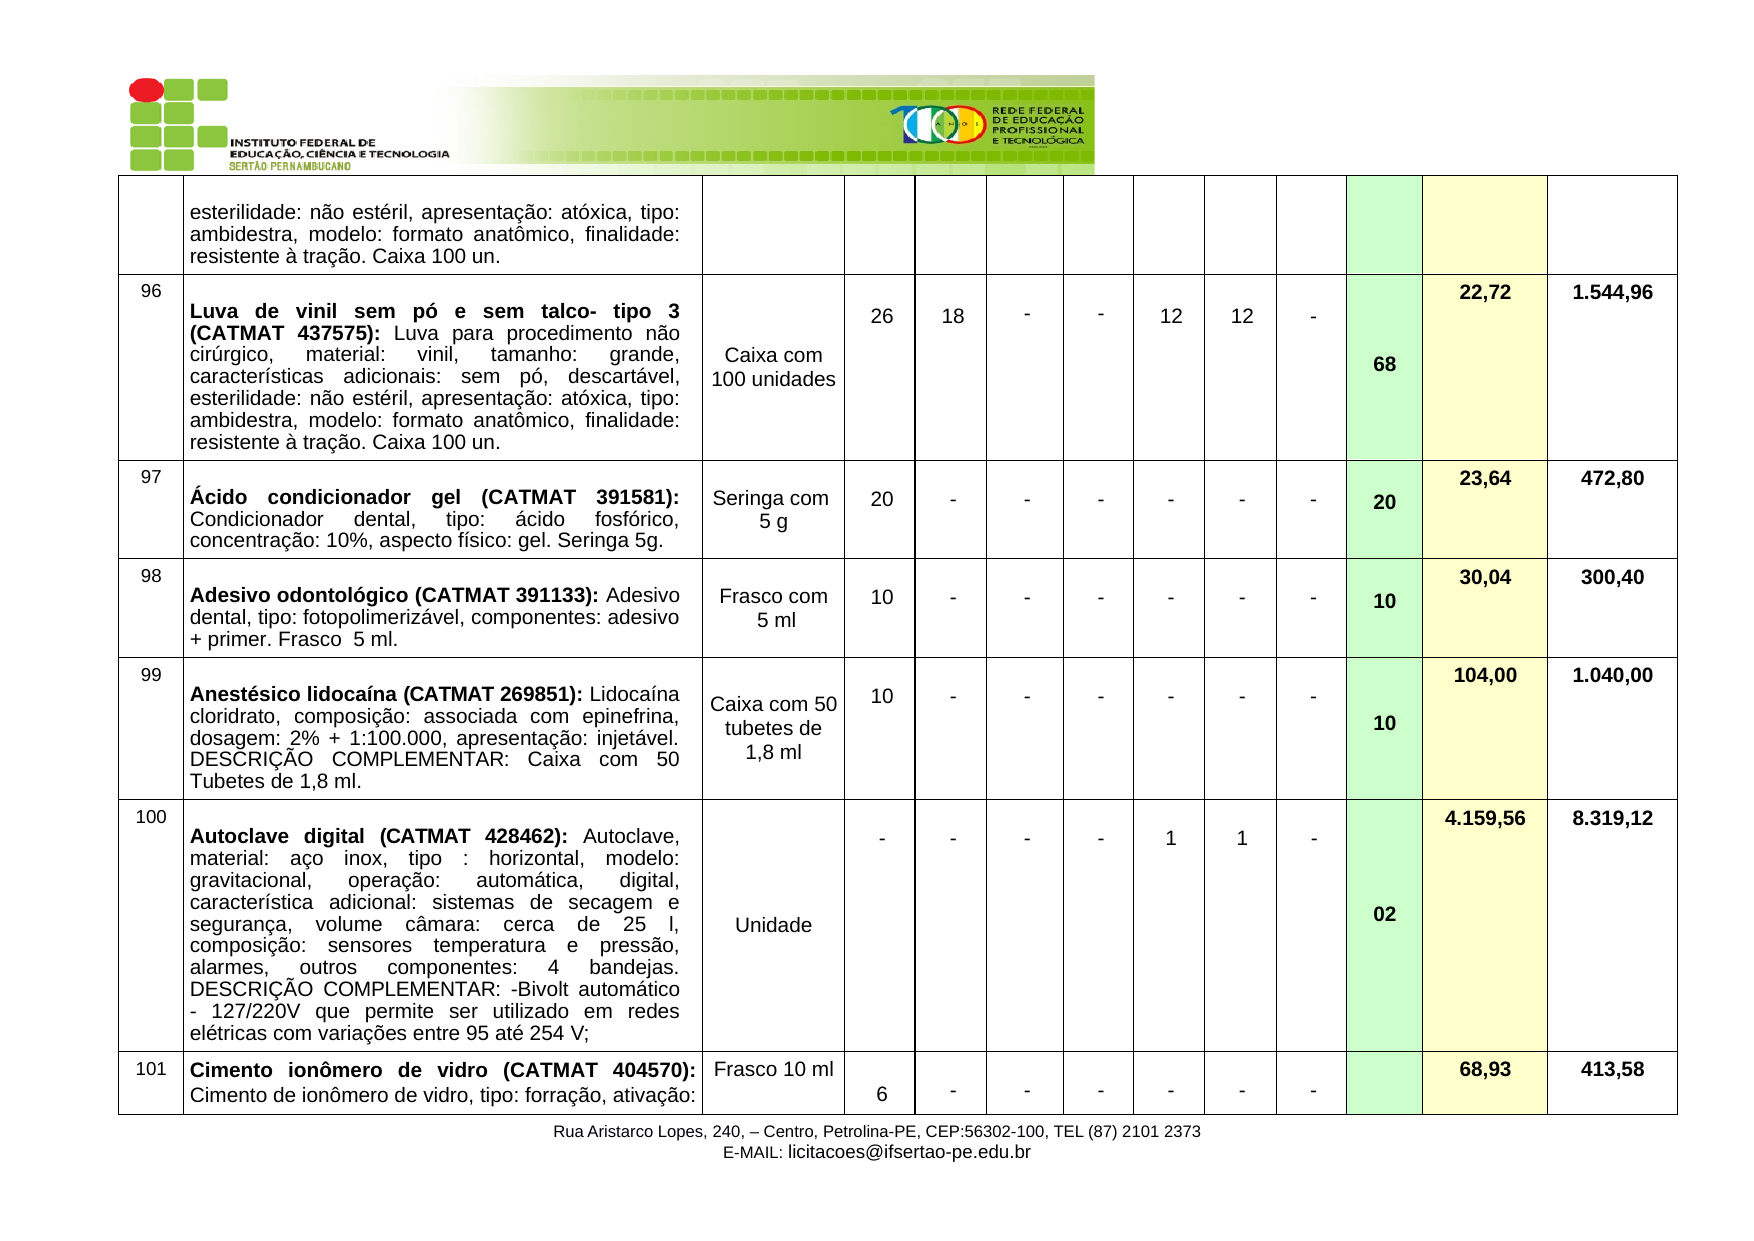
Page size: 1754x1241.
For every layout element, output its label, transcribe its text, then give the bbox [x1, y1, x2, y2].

table_cell 23,64 [1423, 461, 1547, 558]
table_cell - [987, 1052, 1063, 1114]
table_cell 30,04 [1423, 559, 1547, 657]
table_cell - [1064, 1052, 1133, 1114]
table_cell [1347, 176, 1422, 273]
table_cell - [916, 658, 986, 799]
table_cell Adesivo odontológico (CATMAT 391133): Adesivo dental, tipo: fotopolimerizável, componentes: adesivo + primer. Frasco 5 ml. [184, 559, 702, 657]
table_cell - [987, 461, 1063, 558]
table_cell 1.040,00 [1548, 658, 1677, 799]
table_cell - [1205, 658, 1276, 799]
table_cell 1 [1205, 800, 1276, 1051]
table_cell - [916, 559, 986, 657]
table_cell esterilidade: não estéril, apresentação: atóxica, tipo: ambidestra, modelo: formato anatômico, finalidade: resistente à tração. Caixa 100 un. [184, 176, 702, 273]
table_cell 18 [916, 275, 986, 459]
table_cell 97 [119, 461, 183, 558]
table_cell [845, 176, 914, 273]
table_cell Caixa com 100 unidades [703, 275, 844, 459]
table_cell Anestésico lidocaína (CATMAT 269851): Lidocaína cloridrato, composição: associada com epinefrina, dosagem: 2% + 1:100.000, apresentação: injetável. DESCRIÇÃO COMPLEMENTAR: Caixa com 50 Tubetes de 1,8 ml. [184, 658, 702, 799]
table_cell - [1134, 559, 1204, 657]
table_cell - [1205, 559, 1276, 657]
table_cell - [987, 176, 1063, 273]
table_cell [119, 176, 183, 273]
table_cell 68,93 [1423, 1052, 1547, 1114]
table_cell 4.159,56 [1423, 800, 1547, 1051]
table_cell - [1277, 800, 1346, 1051]
table_cell [1548, 176, 1677, 273]
table_cell - [845, 800, 914, 1051]
table_cell - [987, 658, 1063, 799]
table_cell 101 [119, 1052, 183, 1114]
table_cell Ácido condicionador gel (CATMAT 391581): Condicionador dental, tipo: ácido fosfórico, concentração: 10%, aspecto físico: gel. Seringa 5g. [184, 461, 702, 558]
table_cell - [916, 461, 986, 558]
table_cell Luva de vinil sem pó e sem talco- tipo 3 (CATMAT 437575): Luva para procedimento não cirúrgico, material: vinil, tamanho: grande, características adicionais: sem pó, descartável, esterilidade: não estéril, apresentação: atóxica, tipo: ambidestra, modelo: formato anatômico, finalidade: resistente à tração. Caixa 100 un. [184, 275, 702, 459]
table_cell 99 [119, 658, 183, 799]
table_cell 6 [845, 1052, 914, 1114]
table_cell 10 [1347, 658, 1422, 799]
table_cell 02 [1347, 800, 1422, 1051]
table_cell 22,72 [1423, 275, 1547, 459]
table_cell - [1205, 461, 1276, 558]
table_cell 413,58 [1548, 1052, 1677, 1114]
table_cell 20 [1347, 461, 1422, 558]
table_cell 100 [119, 800, 183, 1051]
table_cell - [1277, 461, 1346, 558]
table_cell [1205, 176, 1276, 273]
table_cell - [987, 275, 1063, 459]
table_cell 20 [845, 461, 914, 558]
table_cell - [987, 559, 1063, 657]
table_cell Frasco 10 ml [703, 1052, 844, 1114]
table_cell 10 [1347, 559, 1422, 657]
table_cell 1.544,96 [1548, 275, 1677, 459]
table_cell - [1134, 658, 1204, 799]
table_cell 1 [1134, 800, 1204, 1051]
table_cell [916, 176, 986, 273]
table_cell 96 [119, 275, 183, 459]
table_cell - [1277, 275, 1346, 459]
table_cell - [1064, 800, 1133, 1051]
table_cell 98 [119, 559, 183, 657]
picture [118, 75, 1095, 175]
table_cell - [1064, 176, 1133, 273]
table_cell Autoclave digital (CATMAT 428462): Autoclave, material: aço inox, tipo : horizontal, modelo: gravitacional, operação: automática, digital, característica adicional: sistemas de secagem e segurança, volume câmara: cerca de 25 l, composição: sensores temperatura e pressão, alarmes, outros componentes: 4 bandejas. DESCRIÇÃO COMPLEMENTAR: -Bivolt automático - 127/220V que permite ser utilizado em redes elétricas com variações entre 95 até 254 V; [184, 800, 702, 1051]
table_cell Frasco com 5 ml [703, 559, 844, 657]
table_cell - [1205, 1052, 1276, 1114]
table_cell - [1277, 658, 1346, 799]
table_cell [1347, 1052, 1422, 1114]
table_cell 26 [845, 275, 914, 459]
table_cell - [1064, 461, 1133, 558]
table_cell 10 [845, 559, 914, 657]
table_cell Seringa com 5 g [703, 461, 844, 558]
table_cell - [1064, 559, 1133, 657]
table_cell - [916, 800, 986, 1051]
table_cell - [1277, 1052, 1346, 1114]
table_cell 12 [1134, 275, 1204, 459]
table_cell 10 [845, 658, 914, 799]
table_cell - [987, 800, 1063, 1051]
table_cell 68 [1347, 275, 1422, 459]
table_cell [1277, 176, 1346, 273]
table_cell Caixa com 50 tubetes de 1,8 ml [703, 658, 844, 799]
table_cell 12 [1205, 275, 1276, 459]
table_cell - [916, 1052, 986, 1114]
table_cell [703, 176, 844, 273]
table_cell - [1064, 658, 1133, 799]
table_cell - [1277, 559, 1346, 657]
table_cell 8.319,12 [1548, 800, 1677, 1051]
table_cell [1134, 176, 1204, 273]
table_cell - [1134, 461, 1204, 558]
table_cell Unidade [703, 800, 844, 1051]
table_cell [1423, 176, 1547, 273]
table_cell 300,40 [1548, 559, 1677, 657]
table_cell 104,00 [1423, 658, 1547, 799]
table_cell - [1064, 275, 1133, 459]
table_cell - [1134, 1052, 1204, 1114]
table_cell Cimento ionômero de vidro (CATMAT 404570): Cimento de ionômero de vidro, tipo: forração, ativação: [184, 1052, 702, 1114]
table_cell 472,80 [1548, 461, 1677, 558]
